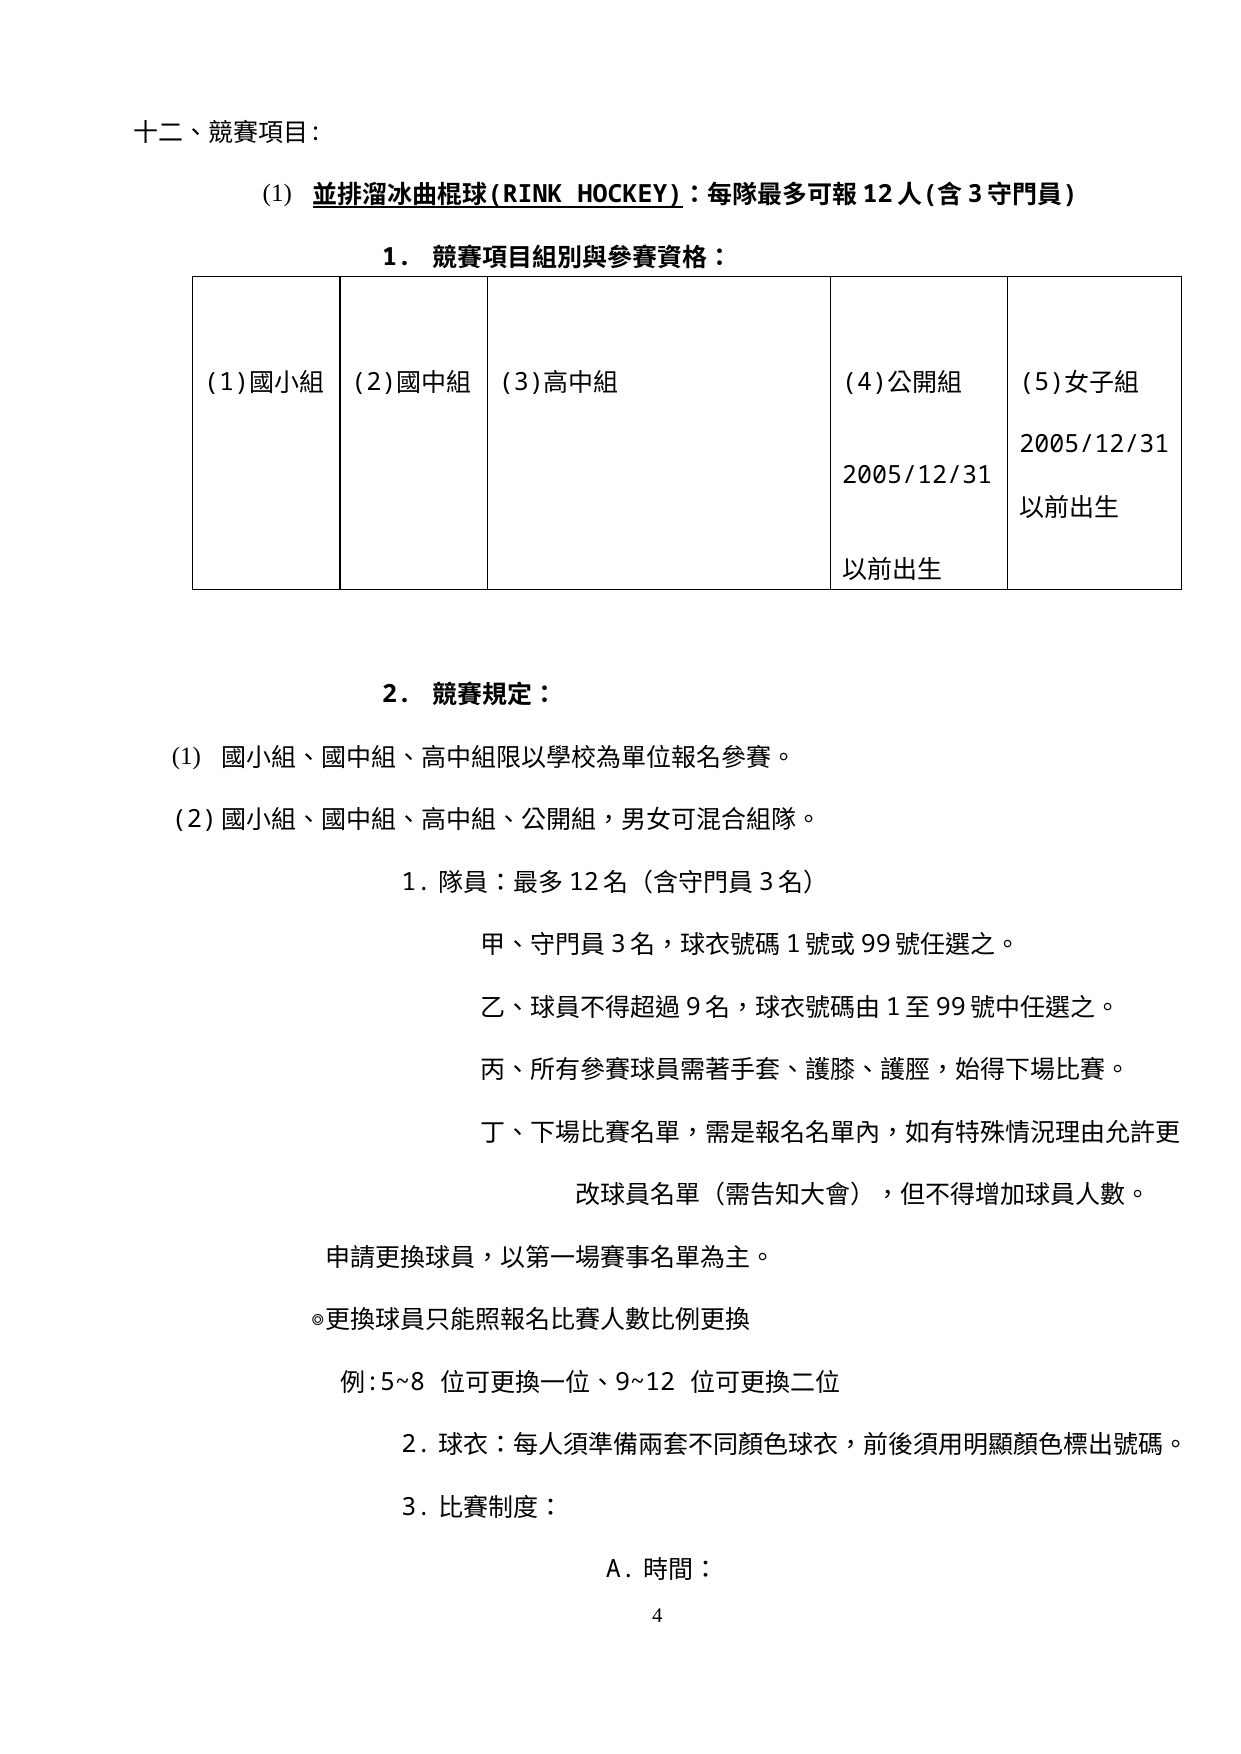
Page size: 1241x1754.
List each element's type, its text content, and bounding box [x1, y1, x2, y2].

text 例:5~8 位可更換一位、9~12 位可更換二位 [325, 1339, 1181, 1401]
table_header (5)女子組 2005/12/31 以前出生 [1008, 277, 1181, 589]
list 時間： [606, 1526, 1181, 1589]
list 球衣：每人須準備兩套不同顏色球衣，前後須用明顯顏色標出號碼。 [401, 1401, 1181, 1464]
table_header (1)國小組 [193, 277, 339, 589]
list 競賽規定： [382, 651, 1181, 714]
table_header (3)高中組 [488, 277, 830, 589]
list 國小組、國中組、高中組、公開組，男女可混合組隊。 [133, 776, 1181, 839]
table_header (4)公開組 2005/12/31 以前出生 [831, 277, 1007, 589]
list 守門員3名，球衣號碼1號或99號任選之。 [481, 901, 1181, 964]
text ◎更換球員只能照報名比賽人數比例更換 [310, 1276, 1181, 1339]
list 比賽制度： [401, 1464, 1181, 1526]
list 下場比賽名單，需是報名名單內，如有特殊情況理由允許更改球員名單（需告知大會），但不得增加球員人數。 [481, 1089, 1181, 1214]
list 並排溜冰曲棍球(RINK HOCKEY)：每隊最多可報12人(含3守門員) [262, 151, 1181, 214]
table_header (2)國中組 [341, 277, 487, 589]
list 隊員：最多12名（含守門員3名） [401, 839, 1181, 901]
text 申請更換球員，以第一場賽事名單為主。 [295, 1214, 1181, 1276]
text 十二、競賽項目: [133, 89, 1181, 151]
list 球員不得超過9名，球衣號碼由1至99號中任選之。 [481, 964, 1181, 1026]
list 國小組、國中組、高中組限以學校為單位報名參賽。 [133, 714, 1181, 776]
list 競賽項目組別與參賽資格： [382, 214, 1181, 276]
list 所有參賽球員需著手套、護膝、護脛，始得下場比賽。 [481, 1026, 1181, 1089]
